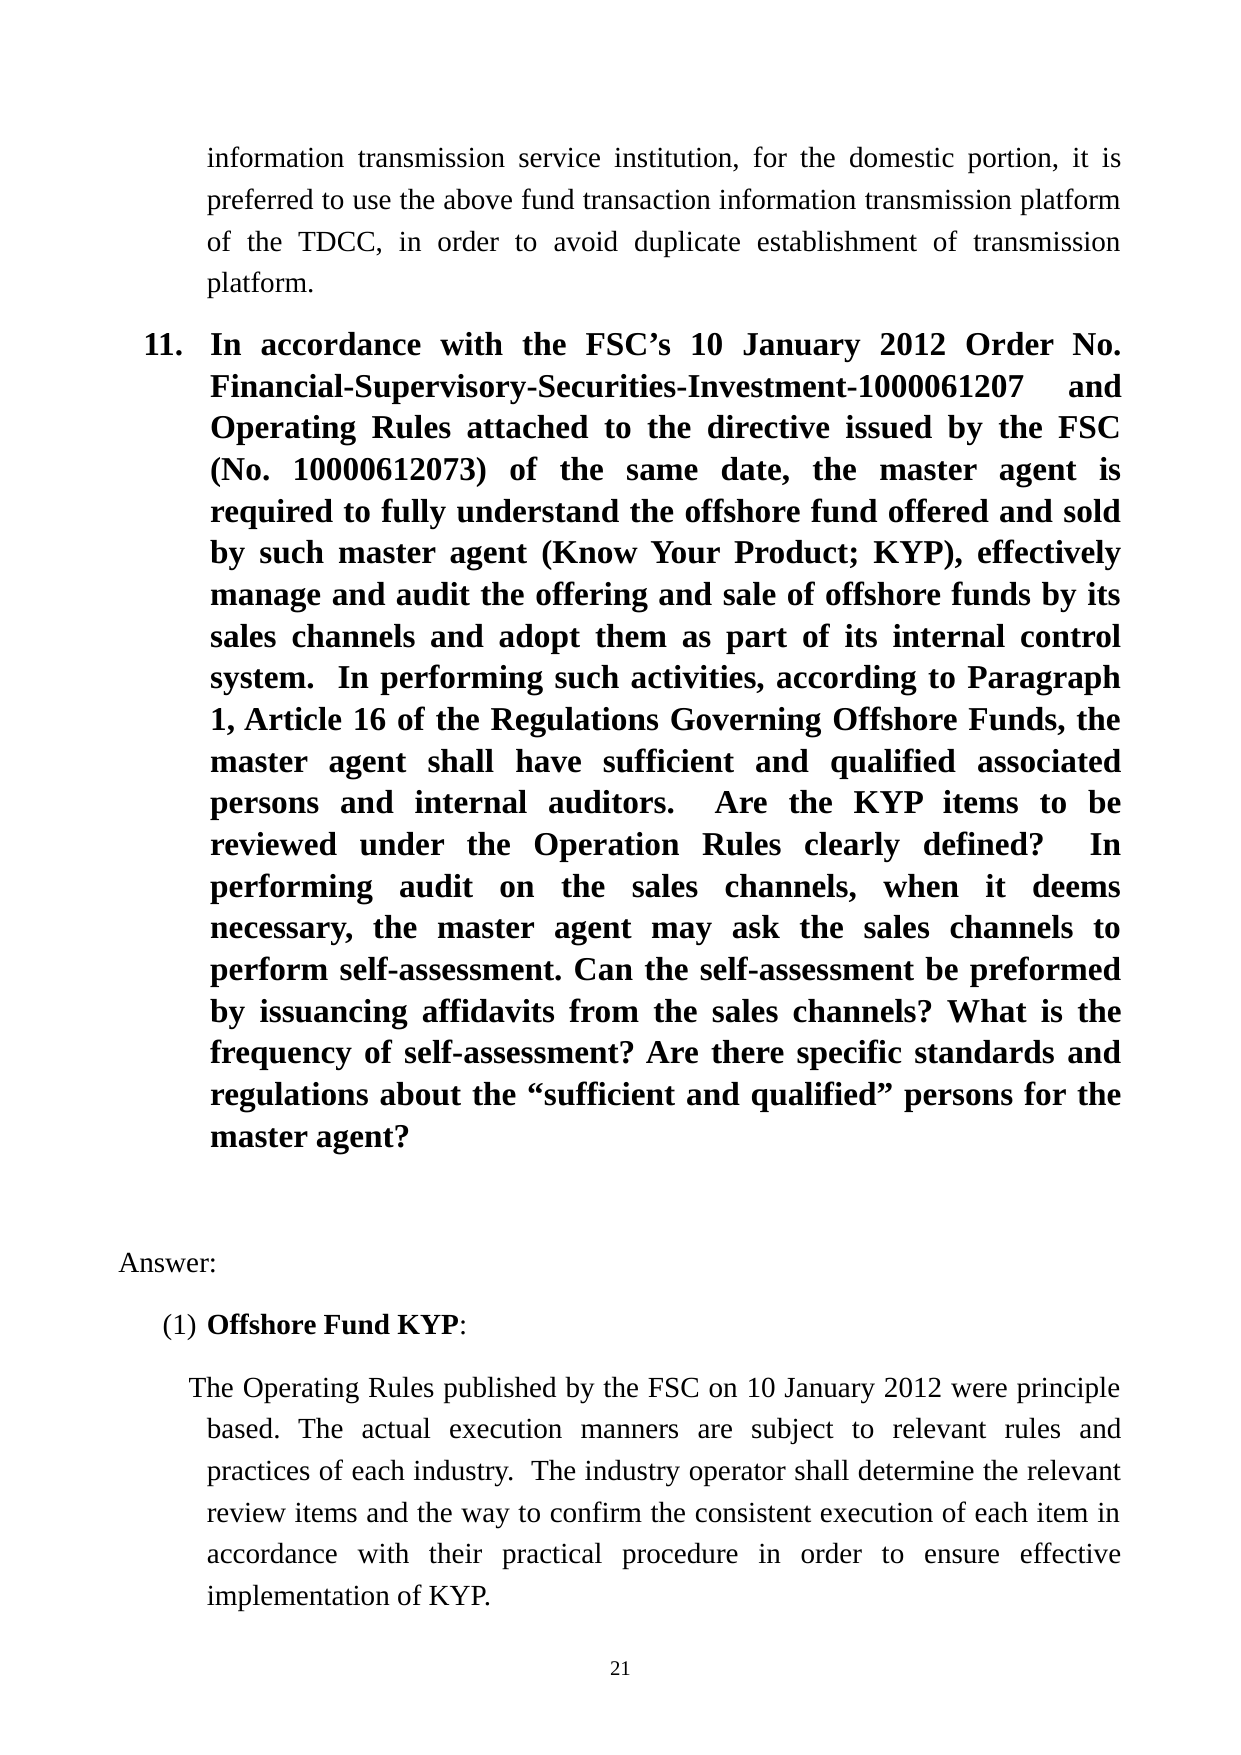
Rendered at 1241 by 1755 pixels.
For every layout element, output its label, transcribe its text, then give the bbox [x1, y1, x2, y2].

text information transmission service institution, for the domestic portion, it is preferred to use the above fund transaction information transmission platform of the TDCC, in order to avoid duplicate establishment of transmission platform. [162, 134, 1122, 301]
text (1) Offshore Fund KYP: [162, 1301, 1122, 1343]
text The Operating Rules published by the FSC on 10 January 2012 were principle based. The actual execution manners are subject to relevant rules and practices of each industry. The industry operator shall determine the relevant review items and the way to confirm the consistent execution of each item in accordance with their practical procedure in order to ensure effective implementation of KYP. [162, 1364, 1122, 1614]
text Answer: [118, 1239, 1122, 1280]
subtitle 11. In accordance with the FSC’s 10 January 2012 Order No. Financial-Supervisory-Securities-Investment-1000061207 and Operating Rules attached to the directive issued by the FSC (No. 10000612073) of the same date, the master agent is required to fully understand the offshore fund offered and sold by such master agent (Know Your Product; KYP), effectively manage and audit the offering and sale of offshore funds by its sales channels and adopt them as part of its internal control system. In performing such activities, according to Paragraph 1, Article 16 of the Regulations Governing Offshore Funds, the master agent shall have sufficient and qualified associated persons and internal auditors. Are the KYP items to be reviewed under the Operation Rules clearly defined? In performing audit on the sales channels, when it deems necessary, the master agent may ask the sales channels to perform self-assessment. Can the self-assessment be preformed by issuancing affidavits from the sales channels? What is the frequency of self-assessment? Are there specific standards and regulations about the “sufficient and qualified” persons for the master agent? [143, 322, 1122, 1155]
